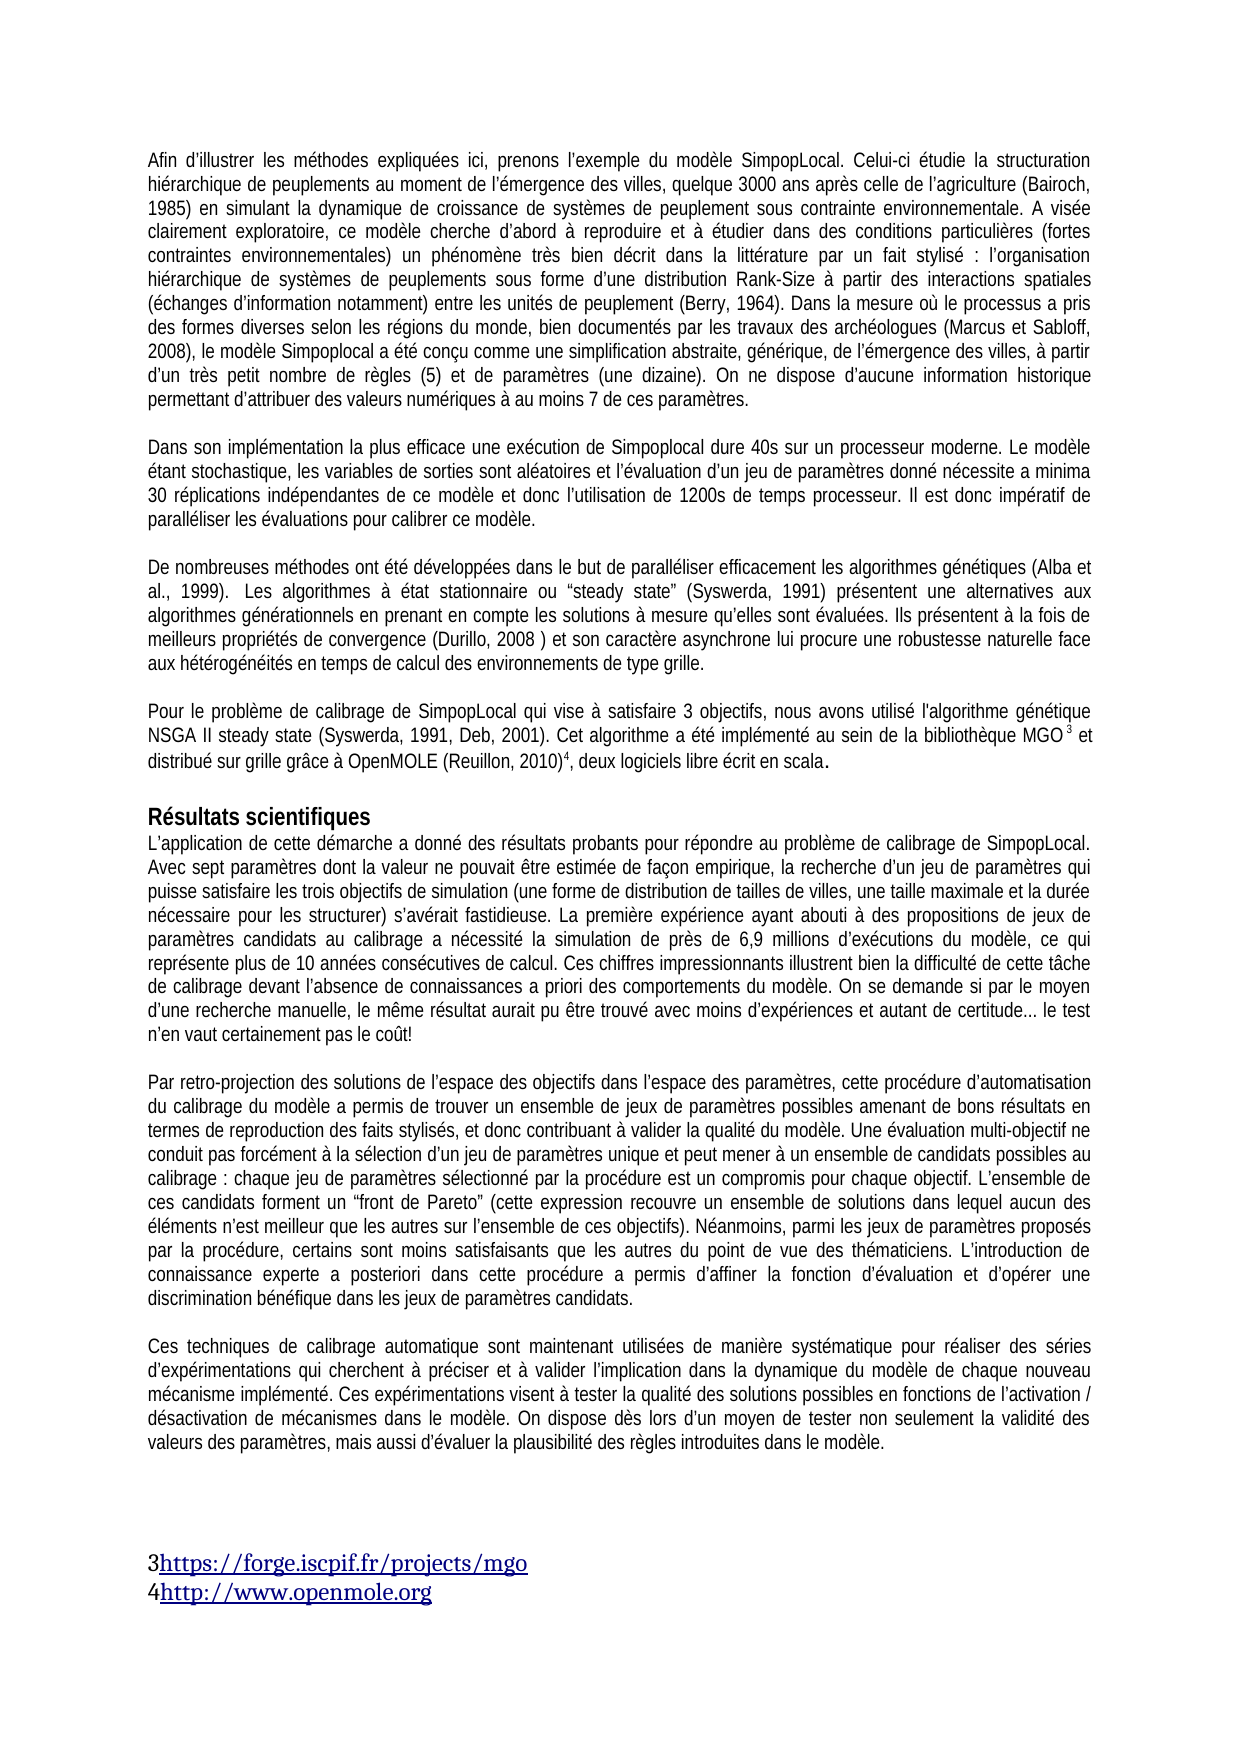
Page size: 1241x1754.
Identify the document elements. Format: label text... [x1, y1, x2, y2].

text Afin d’illustrer les méthodes expliquées ici, prenons l’exemple du modèle SimpopLocal. Celui-ci étudie la structuration hiérarchique de peuplements au moment de l’émergence des villes, quelque 3000 ans après celle de l’agriculture (Bairoch, 1985) en simulant la dynamique de croissance de systèmes de peuplement sous contrainte environnementale. A visée clairement exploratoire, ce modèle cherche d’abord à reproduire et à étudier dans des conditions particulières (fortes contraintes environnementales) un phénomène très bien décrit dans la littérature par un fait stylisé : l’organisation hiérarchique de systèmes de peuplements sous forme d’une distribution Rank-Size à partir des interactions spatiales (échanges d’information notamment) entre les unités de peuplement (Berry, 1964). Dans la mesure où le processus a pris des formes diverses selon les régions du monde, bien documentés par les travaux des archéologues (Marcus et Sabloff, 2008), le modèle Simpoplocal a été conçu comme une simplification abstraite, générique, de l’émergence des villes, à partir d’un très petit nombre de règles (5) et de paramètres (une dizaine). On ne dispose d’aucune information historique permettant d’attribuer des valeurs numériques à au moins 7 de ces paramètres. [148, 148, 1093, 411]
text http://www.openmole.org [148, 1578, 1093, 1606]
text Ces techniques de calibrage automatique sont maintenant utilisées de manière systématique pour réaliser des séries d’expérimentations qui cherchent à préciser et à valider l’implication dans la dynamique du modèle de chaque nouveau mécanisme implémenté. Ces expérimentations visent à tester la qualité des solutions possibles en fonctions de l’activation / désactivation de mécanismes dans le modèle. On dispose dès lors d’un moyen de tester non seulement la validité des valeurs des paramètres, mais aussi d’évaluer la plausibilité des règles introduites dans le modèle. [148, 1334, 1093, 1454]
text Par retro-projection des solutions de l’espace des objectifs dans l’espace des paramètres, cette procédure d’automatisation du calibrage du modèle a permis de trouver un ensemble de jeux de paramètres possibles amenant de bons résultats en termes de reproduction des faits stylisés, et donc contribuant à valider la qualité du modèle. Une évaluation multi-objectif ne conduit pas forcément à la sélection d’un jeu de paramètres unique et peut mener à un ensemble de candidats possibles au calibrage : chaque jeu de paramètres sélectionné par la procédure est un compromis pour chaque objectif. L’ensemble de ces candidats forment un “front de Pareto” (cette expression recouvre un ensemble de solutions dans lequel aucun des éléments n’est meilleur que les autres sur l’ensemble de ces objectifs). Néanmoins, parmi les jeux de paramètres proposés par la procédure, certains sont moins satisfaisants que les autres du point de vue des thématiciens. L’introduction de connaissance experte a posteriori dans cette procédure a permis d’affiner la fonction d’évaluation et d’opérer une discrimination bénéfique dans les jeux de paramètres candidats. [148, 1070, 1093, 1310]
text Résultats scientifiques [148, 802, 1093, 831]
text De nombreuses méthodes ont été développées dans le but de paralléliser efficacement les algorithmes génétiques (Alba et al., 1999). Les algorithmes à état stationnaire ou “steady state” (Syswerda, 1991) présentent une alternatives aux algorithmes générationnels en prenant en compte les solutions à mesure qu’elles sont évaluées. Ils présentent à la fois de meilleurs propriétés de convergence (Durillo, 2008 ) et son caractère asynchrone lui procure une robustesse naturelle face aux hétérogénéités en temps de calcul des environnements de type grille. [148, 555, 1093, 675]
text Dans son implémentation la plus efficace une exécution de Simpoplocal dure 40s sur un processeur moderne. Le modèle étant stochastique, les variables de sorties sont aléatoires et l’évaluation d’un jeu de paramètres donné nécessite a minima 30 réplications indépendantes de ce modèle et donc l’utilisation de 1200s de temps processeur. Il est donc impératif de paralléliser les évaluations pour calibrer ce modèle. [148, 435, 1093, 531]
text https://forge.iscpif.fr/projects/mgo [148, 1549, 1093, 1578]
text L’application de cette démarche a donné des résultats probants pour répondre au problème de calibrage de SimpopLocal. Avec sept paramètres dont la valeur ne pouvait être estimée de façon empirique, la recherche d’un jeu de paramètres qui puisse satisfaire les trois objectifs de simulation (une forme de distribution de tailles de villes, une taille maximale et la durée nécessaire pour les structurer) s’avérait fastidieuse. La première expérience ayant abouti à des propositions de jeux de paramètres candidats au calibrage a nécessité la simulation de près de 6,9 millions d’exécutions du modèle, ce qui représente plus de 10 années consécutives de calcul. Ces chiffres impressionnants illustrent bien la difficulté de cette tâche de calibrage devant l’absence de connaissances a priori des comportements du modèle. On se demande si par le moyen d’une recherche manuelle, le même résultat aurait pu être trouvé avec moins d’expériences et autant de certitude... le test n’en vaut certainement pas le coût! [148, 831, 1093, 1046]
text Pour le problème de calibrage de SimpopLocal qui vise à satisfaire 3 objectifs, nous avons utilisé l'algorithme génétique NSGA II steady state (Syswerda, 1991, Deb, 2001). Cet algorithme a été implémenté au sein de la bibliothèque MGO et distribué sur grille grâce à OpenMOLE (Reuillon, 2010), deux logiciels libre écrit en scala. [148, 699, 1093, 773]
